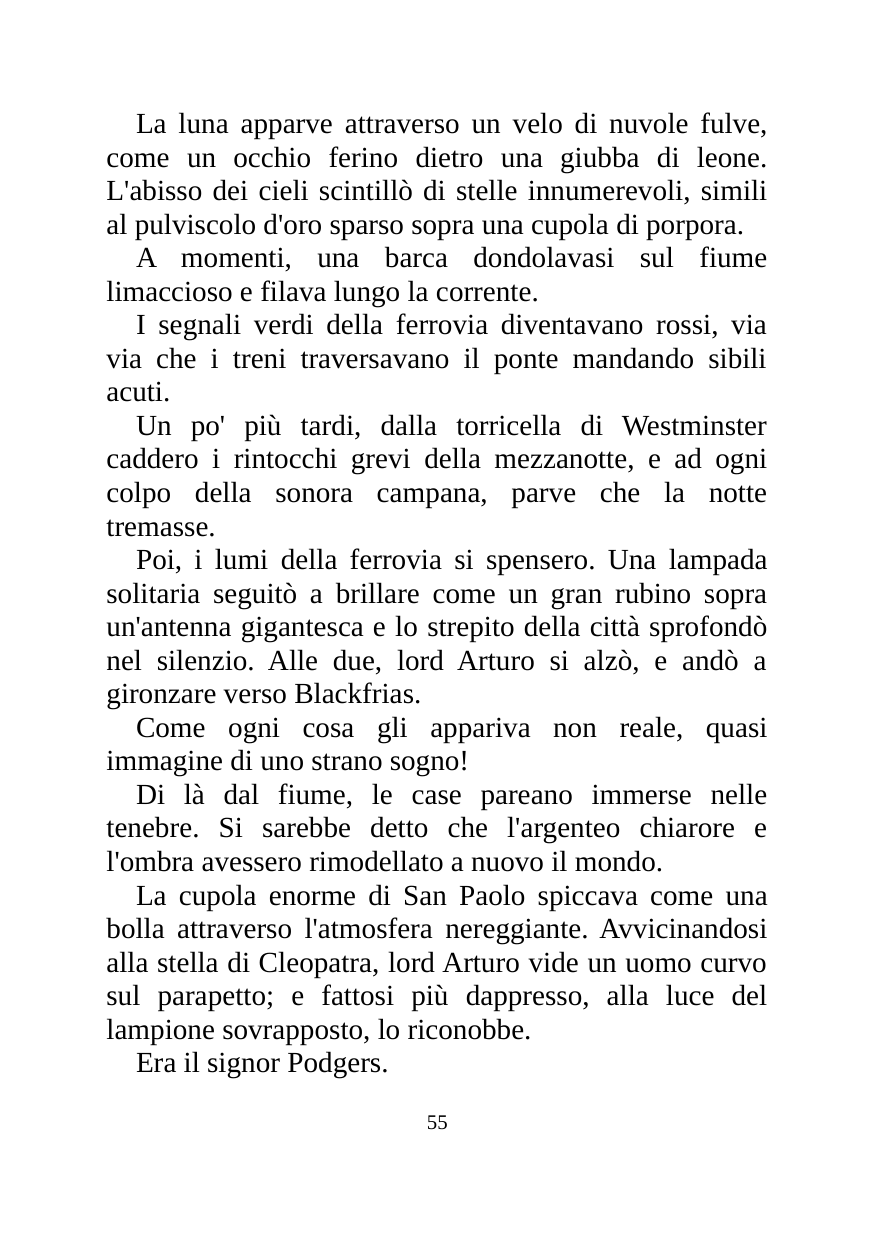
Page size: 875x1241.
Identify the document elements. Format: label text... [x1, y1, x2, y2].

text La cupola enorme di San Paolo spiccava come una bolla attraverso l'atmosfera nereggiante. Avvicinandosi alla stella di Cleopatra, lord Arturo vide un uomo curvo sul parapetto; e fattosi più dappresso, alla luce del lampione sovrapposto, lo riconobbe. [106, 878, 768, 1045]
text Era il signor Podgers. [106, 1045, 768, 1079]
text Di là dal fiume, le case pareano immerse nelle tenebre. Si sarebbe detto che l'argenteo chiarore e l'ombra avessero rimodellato a nuovo il mondo. [106, 777, 768, 878]
text Come ogni cosa gli appariva non reale, quasi immagine di uno strano sogno! [106, 710, 768, 777]
text Poi, i lumi della ferrovia si spensero. Una lampada solitaria seguitò a brillare come un gran rubino sopra un'antenna gigantesca e lo strepito della città sprofondò nel silenzio. Alle due, lord Arturo si alzò, e andò a gironzare verso Blackfrias. [106, 542, 768, 710]
text Un po' più tardi, dalla torricella di Westminster caddero i rintocchi grevi della mezzanotte, e ad ogni colpo della sonora campana, parve che la notte tremasse. [106, 408, 768, 542]
text La luna apparve attraverso un velo di nuvole fulve, come un occhio ferino dietro una giubba di leone. L'abisso dei cieli scintillò di stelle innumerevoli, simili al pulviscolo d'oro sparso sopra una cupola di porpora. [106, 106, 768, 240]
text A momenti, una barca dondolavasi sul fiume limaccioso e filava lungo la corrente. [106, 240, 768, 307]
text I segnali verdi della ferrovia diventavano rossi, via via che i treni traversavano il ponte mandando sibili acuti. [106, 307, 768, 408]
